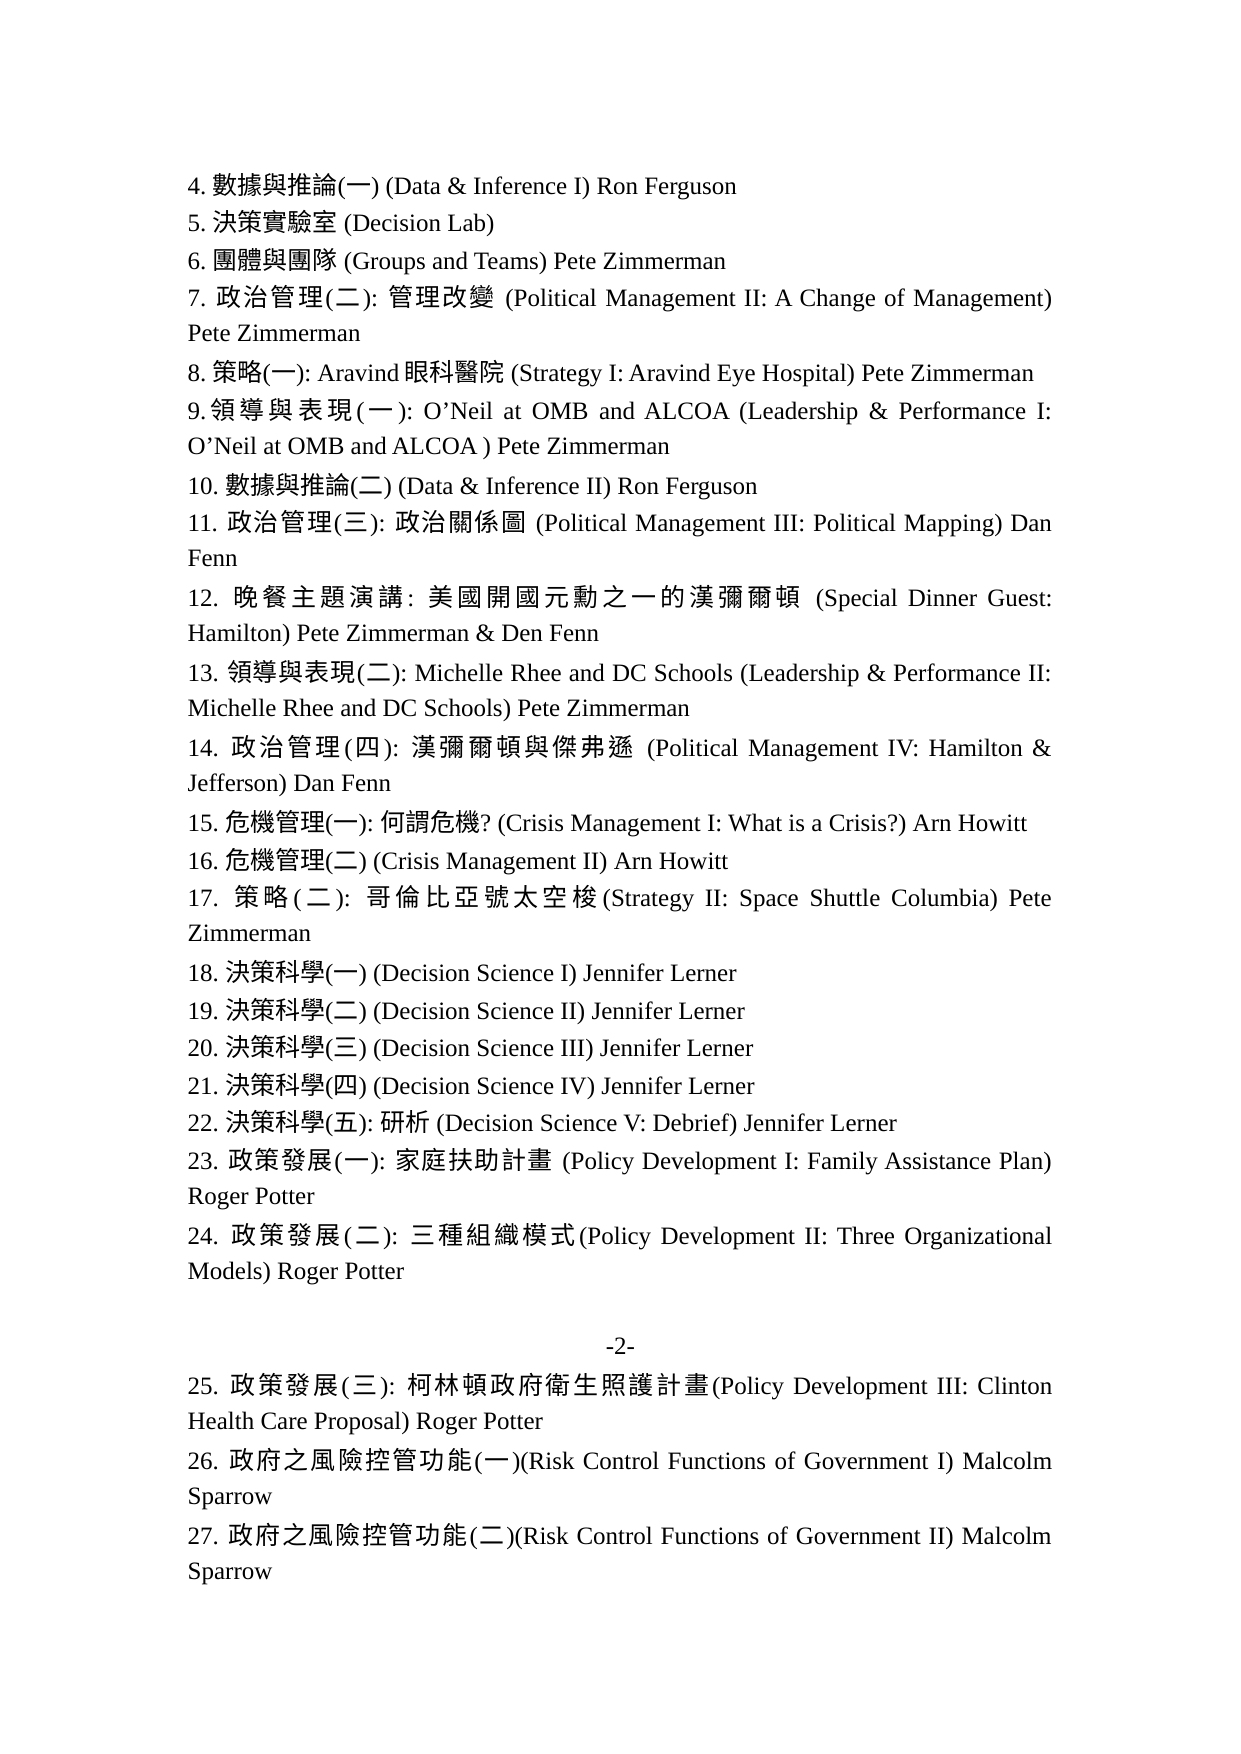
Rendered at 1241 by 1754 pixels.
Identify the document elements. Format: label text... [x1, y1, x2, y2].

text 23. 政策發展(一): 家庭扶助計畫 (Policy Development I: Family Assistance Plan) Roger Potter [187, 1139, 1053, 1214]
text 14. 政治管理(四): 漢彌爾頓與傑弗遜 (Political Management IV: Hamilton & Jefferson) Dan Fenn [187, 727, 1053, 802]
text 4. 數據與推論(一) (Data & Inference I) Ron Ferguson [187, 164, 1053, 202]
text 8. 策略(一): Aravind眼科醫院 (Strategy I: Aravind Eye Hospital) Pete Zimmerman [187, 352, 1053, 389]
text -2- [187, 1327, 1053, 1364]
text 5. 決策實驗室 (Decision Lab) [187, 202, 1053, 239]
text 21. 決策科學(四) (Decision Science IV) Jennifer Lerner [187, 1064, 1053, 1102]
text 27. 政府之風險控管功能(二)(Risk Control Functions of Government II) Malcolm Sparrow [187, 1514, 1053, 1589]
text 22. 決策科學(五): 研析 (Decision Science V: Debrief) Jennifer Lerner [187, 1102, 1053, 1139]
text 6. 團體與團隊 (Groups and Teams) Pete Zimmerman [187, 239, 1053, 277]
text 15. 危機管理(一): 何謂危機? (Crisis Management I: What is a Crisis?) Arn Howitt [187, 802, 1053, 839]
text 9.領導與表現(一): O’Neil at OMB and ALCOA (Leadership & Performance I: O’Neil at OMB and ALCOA ) Pete Zimmerman [187, 389, 1053, 464]
text 17. 策略(二): 哥倫比亞號太空梭(Strategy II: Space Shuttle Columbia) Pete Zimmerman [187, 877, 1053, 952]
text 16. 危機管理(二) (Crisis Management II) Arn Howitt [187, 839, 1053, 877]
text 20. 決策科學(三) (Decision Science III) Jennifer Lerner [187, 1027, 1053, 1064]
text 25. 政策發展(三): 柯林頓政府衛生照護計畫(Policy Development III: Clinton Health Care Proposal) Roger Potter [187, 1364, 1053, 1439]
text 7. 政治管理(二): 管理改變 (Political Management II: A Change of Management) Pete Zimmerman [187, 277, 1053, 352]
text 19. 決策科學(二) (Decision Science II) Jennifer Lerner [187, 989, 1053, 1027]
text 24. 政策發展(二): 三種組織模式(Policy Development II: Three Organizational Models) Roger Potter [187, 1214, 1053, 1289]
text 13. 領導與表現(二): Michelle Rhee and DC Schools (Leadership & Performance II: Michelle Rhee and DC Schools) Pete Zimmerman [187, 652, 1053, 727]
text 18. 決策科學(一) (Decision Science I) Jennifer Lerner [187, 952, 1053, 989]
text 11. 政治管理(三): 政治關係圖 (Political Management III: Political Mapping) Dan Fenn [187, 502, 1053, 577]
text 26. 政府之風險控管功能(一)(Risk Control Functions of Government I) Malcolm Sparrow [187, 1439, 1053, 1514]
text 12. 晚餐主題演講: 美國開國元勳之一的漢彌爾頓 (Special Dinner Guest: Hamilton) Pete Zimmerman & Den Fenn [187, 577, 1053, 652]
text 10. 數據與推論(二) (Data & Inference II) Ron Ferguson [187, 464, 1053, 502]
